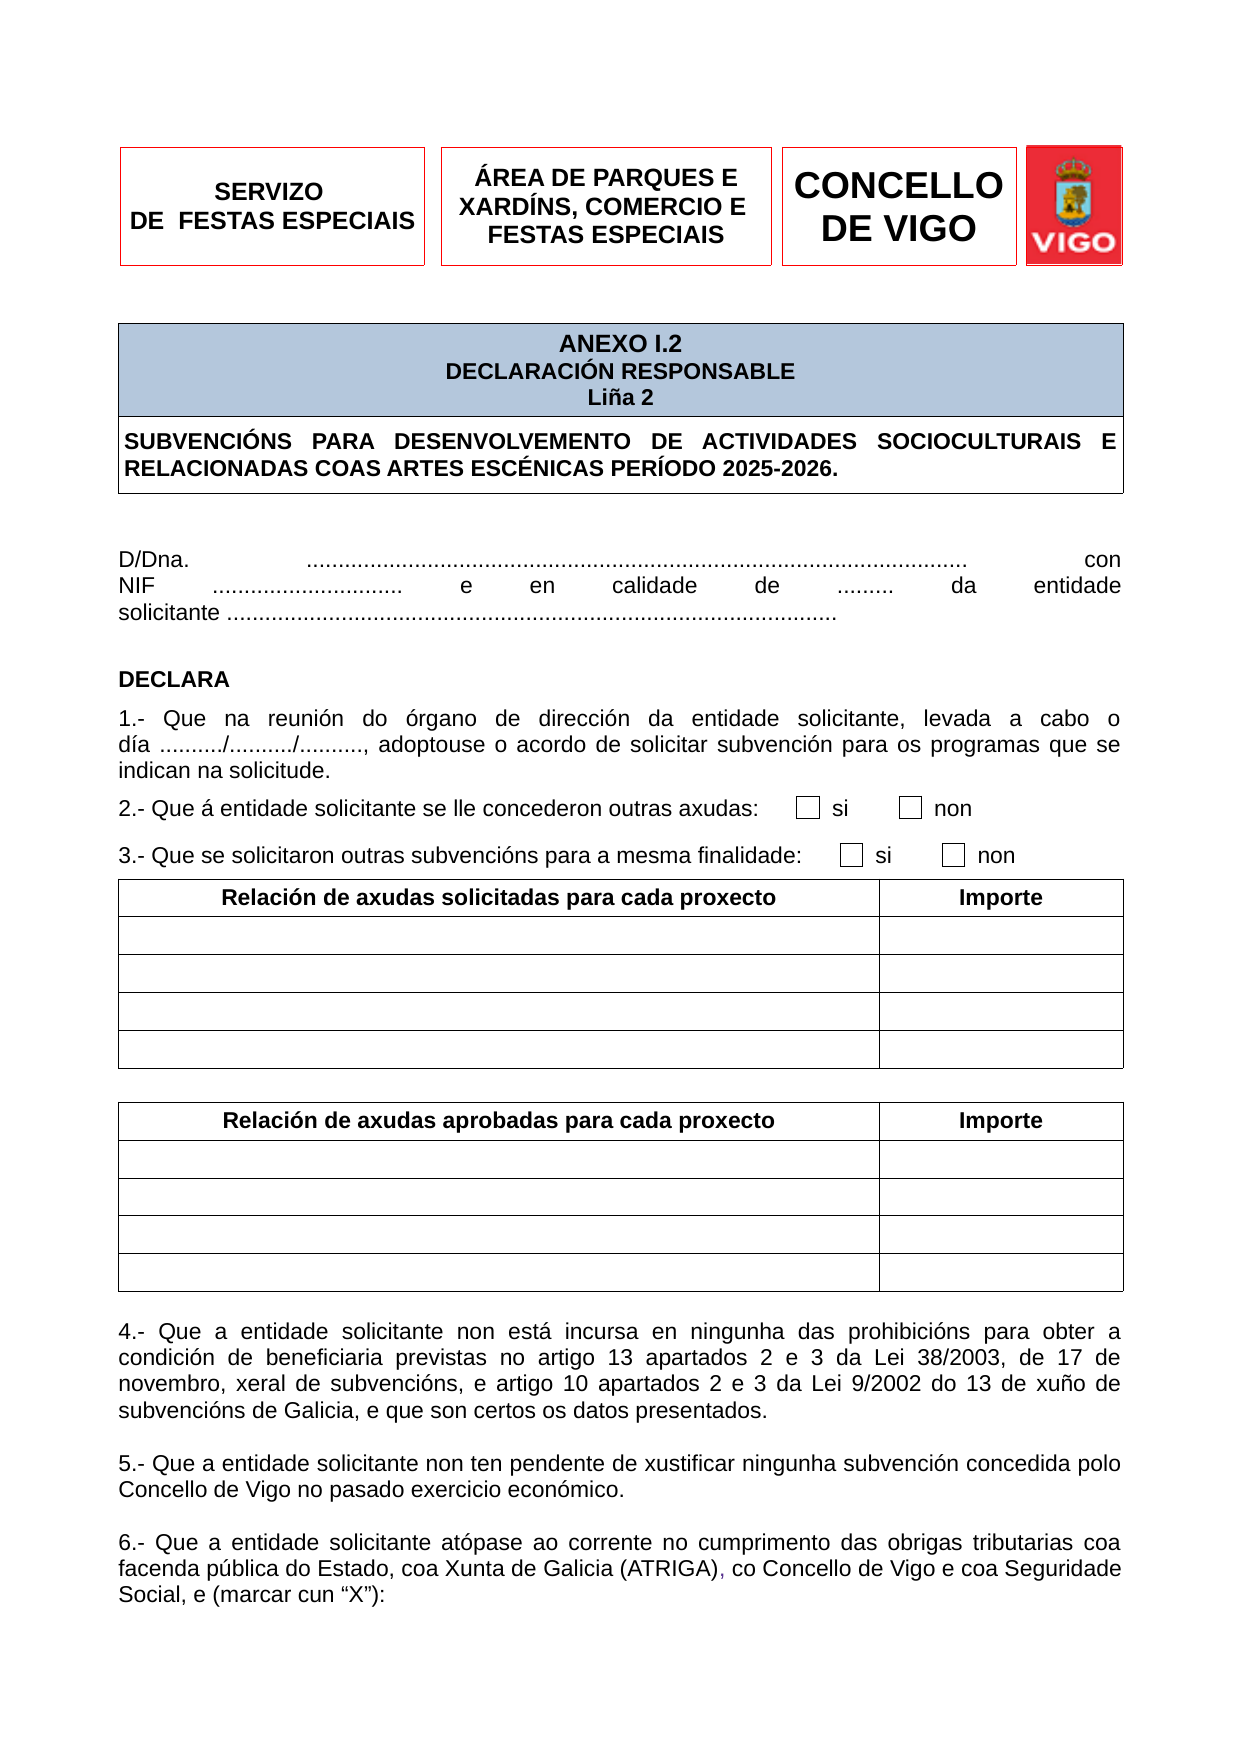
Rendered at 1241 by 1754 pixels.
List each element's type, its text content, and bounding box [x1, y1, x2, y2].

table_cell [880, 955, 1123, 992]
table_cell [880, 1141, 1123, 1177]
table_cell [119, 1254, 879, 1291]
text 3.- Que se solicitaron outras subvencións para a mesma finalidade: si non [118, 831, 1122, 878]
table_cell [119, 1216, 879, 1253]
table_cell [880, 1254, 1123, 1291]
table_header Importe [880, 880, 1123, 916]
table_cell [880, 1179, 1123, 1215]
table_header Relación de axudas solicitadas para cada proxecto [119, 880, 879, 916]
table_cell [119, 1179, 879, 1215]
table_cell [880, 1031, 1123, 1068]
text 4.- Que a entidade solicitante non está incursa en ningunha das prohibicións para obter a condición de beneficiaria previstas no artigo 13 apartados 2 e 3 da Lei 38/2003, de 17 de novembro, xeral de subvencións, e artigo 10 apartados 2 e 3 da Lei 9/2002 do 13 de xuño de subvencións de Galicia, e que son certos os datos presentados. [118, 1318, 1122, 1423]
table_cell [880, 993, 1123, 1030]
text 2.- Que á entidade solicitante se lle concederon outras axudas: si non [118, 784, 1122, 831]
picture [1027, 148, 1122, 264]
table_cell [880, 1216, 1123, 1253]
table_cell [119, 917, 879, 954]
table_cell [880, 917, 1123, 954]
table_cell SUBVENCIÓNS PARA DESENVOLVEMENTO DE ACTIVIDADES SOCIOCULTURAIS E RELACIONADAS COAS ARTES ESCÉNICAS PERÍODO 2025-2026. [119, 417, 1123, 492]
table_header Relación de axudas aprobadas para cada proxecto [119, 1103, 879, 1139]
text 5.- Que a entidade solicitante non ten pendente de xustificar ningunha subvención concedida polo Concello de Vigo no pasado exercicio económico. [118, 1449, 1122, 1502]
table_cell [119, 955, 879, 992]
table_header ANEXO I.2 DECLARACIÓN RESPONSABLE Liña 2 [119, 324, 1123, 416]
table_header Importe [880, 1103, 1123, 1139]
text D/Dna. ........................................................................................................ con NIF .............................. e en calidade de ......... da entidade solicitante ................................................................................................ [118, 546, 1122, 625]
text 1.- Que na reunión do órgano de dirección da entidade solicitante, levada a cabo o día ........../........../.........., adoptouse o acordo de solicitar subvención para os programas que se indican na solicitude. [118, 705, 1122, 784]
text 6.- Que a entidade solicitante atópase ao corrente no cumprimento das obrigas tributarias coa facenda pública do Estado, coa Xunta de Galicia (ATRIGA), co Concello de Vigo e coa Seguridade Social, e (marcar cun “X”): [118, 1528, 1122, 1608]
table_cell [119, 1031, 879, 1068]
table_cell [119, 1141, 879, 1177]
table_cell [119, 993, 879, 1030]
text DECLARA [118, 666, 1122, 693]
